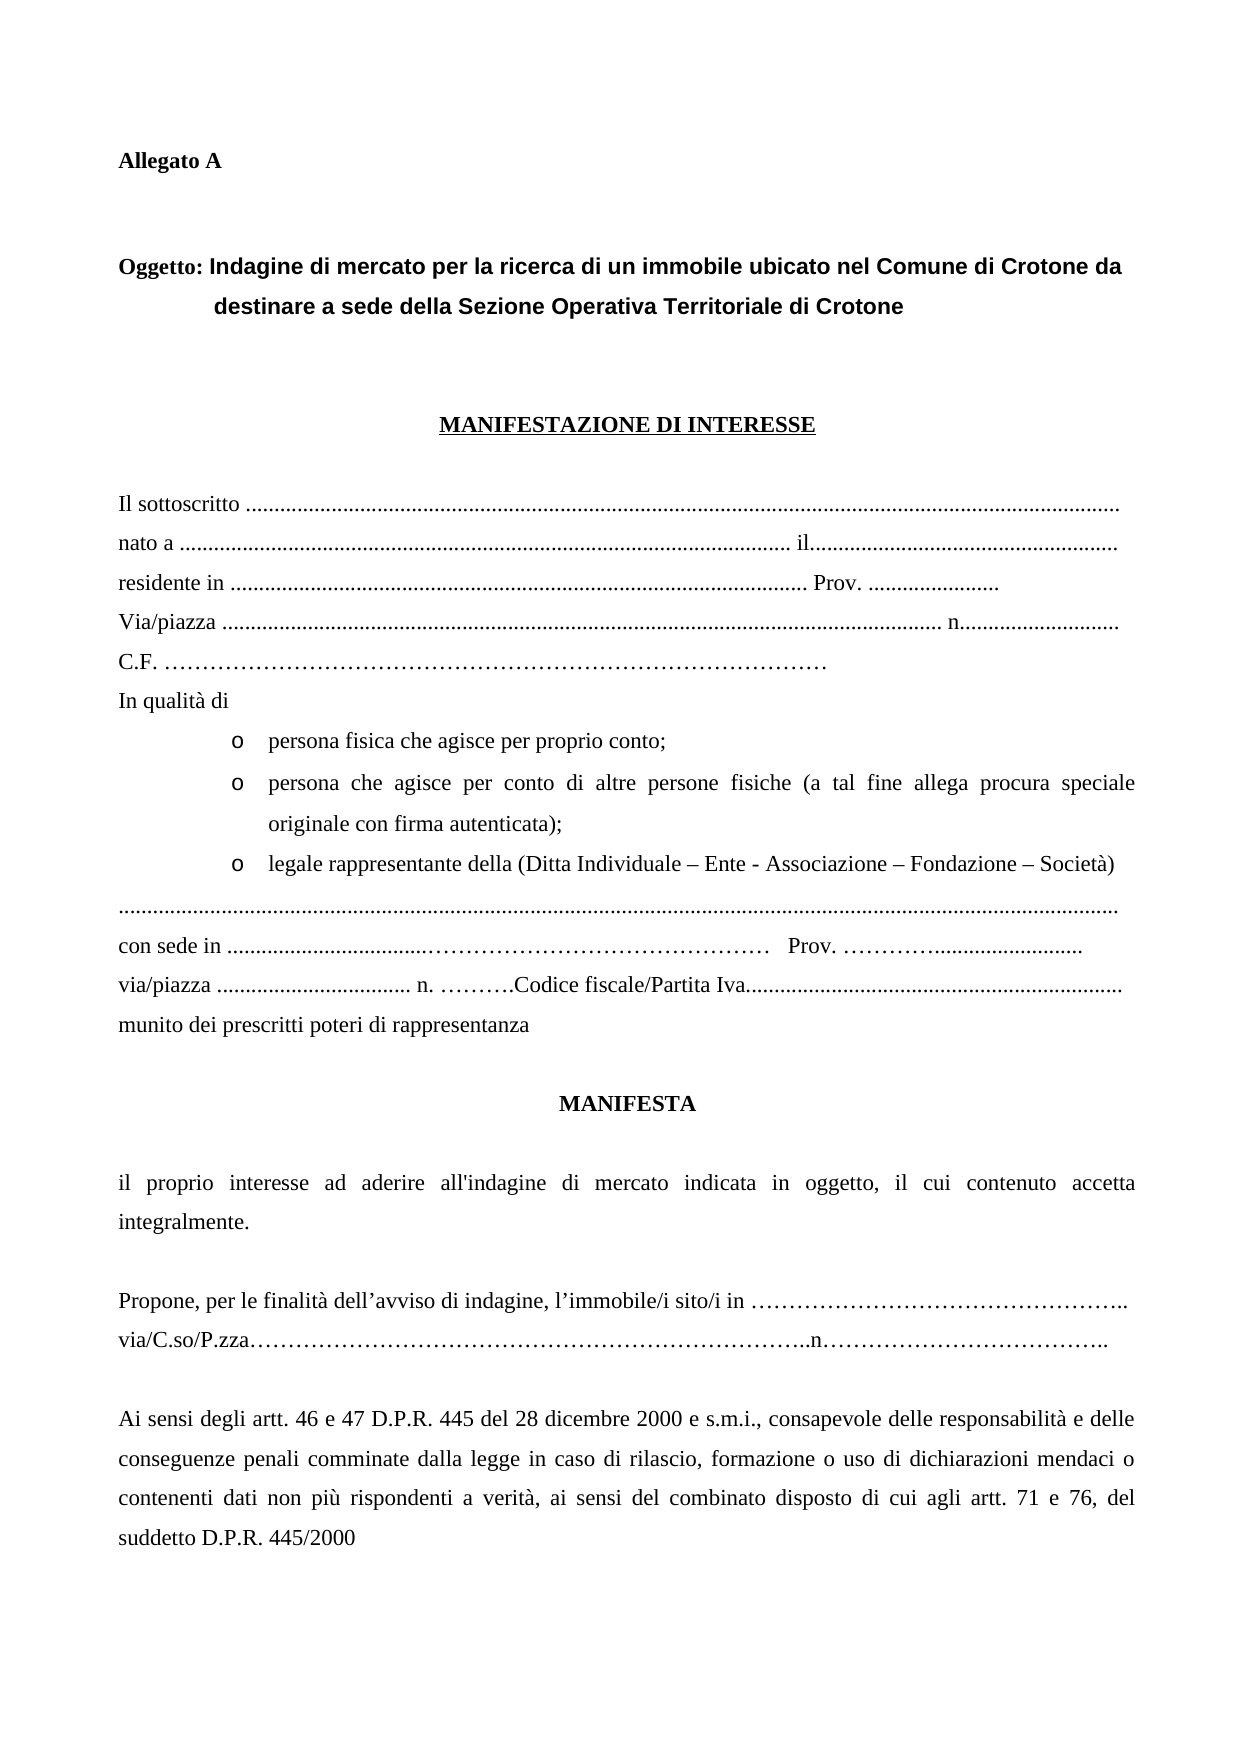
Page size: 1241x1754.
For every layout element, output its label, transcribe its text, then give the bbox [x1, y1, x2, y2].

text munito dei prescritti poteri di rappresentanza [118, 1011, 1137, 1037]
text via/piazza .................................. n. ……….Codice fiscale/Partita Iva.................................................................. [118, 971, 1137, 998]
list legale rappresentante della (Ditta Individuale – Ente - Associazione – Fondazione – Società) [231, 850, 1137, 878]
text Il sottoscritto ......................................................................................................................................................... [118, 490, 1137, 516]
text Propone, per le finalità dell’avviso di indagine, l’immobile/i sito/i in ………………………………………….. via/C.so/P.zza………………………………………………………………..n……………………………….. [118, 1287, 1137, 1353]
text Ai sensi degli artt. 46 e 47 D.P.R. 445 del 28 dicembre 2000 e s.m.i., consapevole delle responsabilità e delle conseguenze penali comminate dalla legge in caso di rilascio, formazione o uso di dichiarazioni mendaci o contenenti dati non più rispondenti a verità, ai sensi del combinato disposto di cui agli artt. 71 e 76, del suddetto D.P.R. 445/2000 [118, 1406, 1137, 1550]
text Allegato A [118, 148, 1137, 174]
text residente in ..................................................................................................... Prov. ....................... [118, 569, 1137, 595]
text MANIFESTA [118, 1090, 1137, 1116]
text destinare a sede della Sezione Operativa Territoriale di Crotone [118, 293, 1137, 319]
text Via/piazza .............................................................................................................................. n............................ [118, 608, 1137, 635]
text In qualità di [118, 687, 1137, 714]
text Oggetto: Indagine di mercato per la ricerca di un immobile ubicato nel Comune di Crotone da [118, 253, 1137, 279]
list persona fisica che agisce per proprio conto; [231, 727, 1137, 755]
list persona che agisce per conto di altre persone fisiche (a tal fine allega procura speciale originale con firma autenticata); [231, 769, 1137, 837]
text con sede in ...................................……………………………………… Prov. ………….......................... [118, 932, 1137, 958]
text MANIFESTAZIONE DI INTERESSE [118, 411, 1137, 437]
text il proprio interesse ad aderire all'indagine di mercato indicata in oggetto, il cui contenuto accetta integralmente. [118, 1169, 1137, 1234]
text C.F. …………………………………………………………………………… [118, 648, 1137, 674]
text ............................................................................................................................................................................... [118, 892, 1137, 919]
text nato a ........................................................................................................... il...................................................... [118, 529, 1137, 556]
